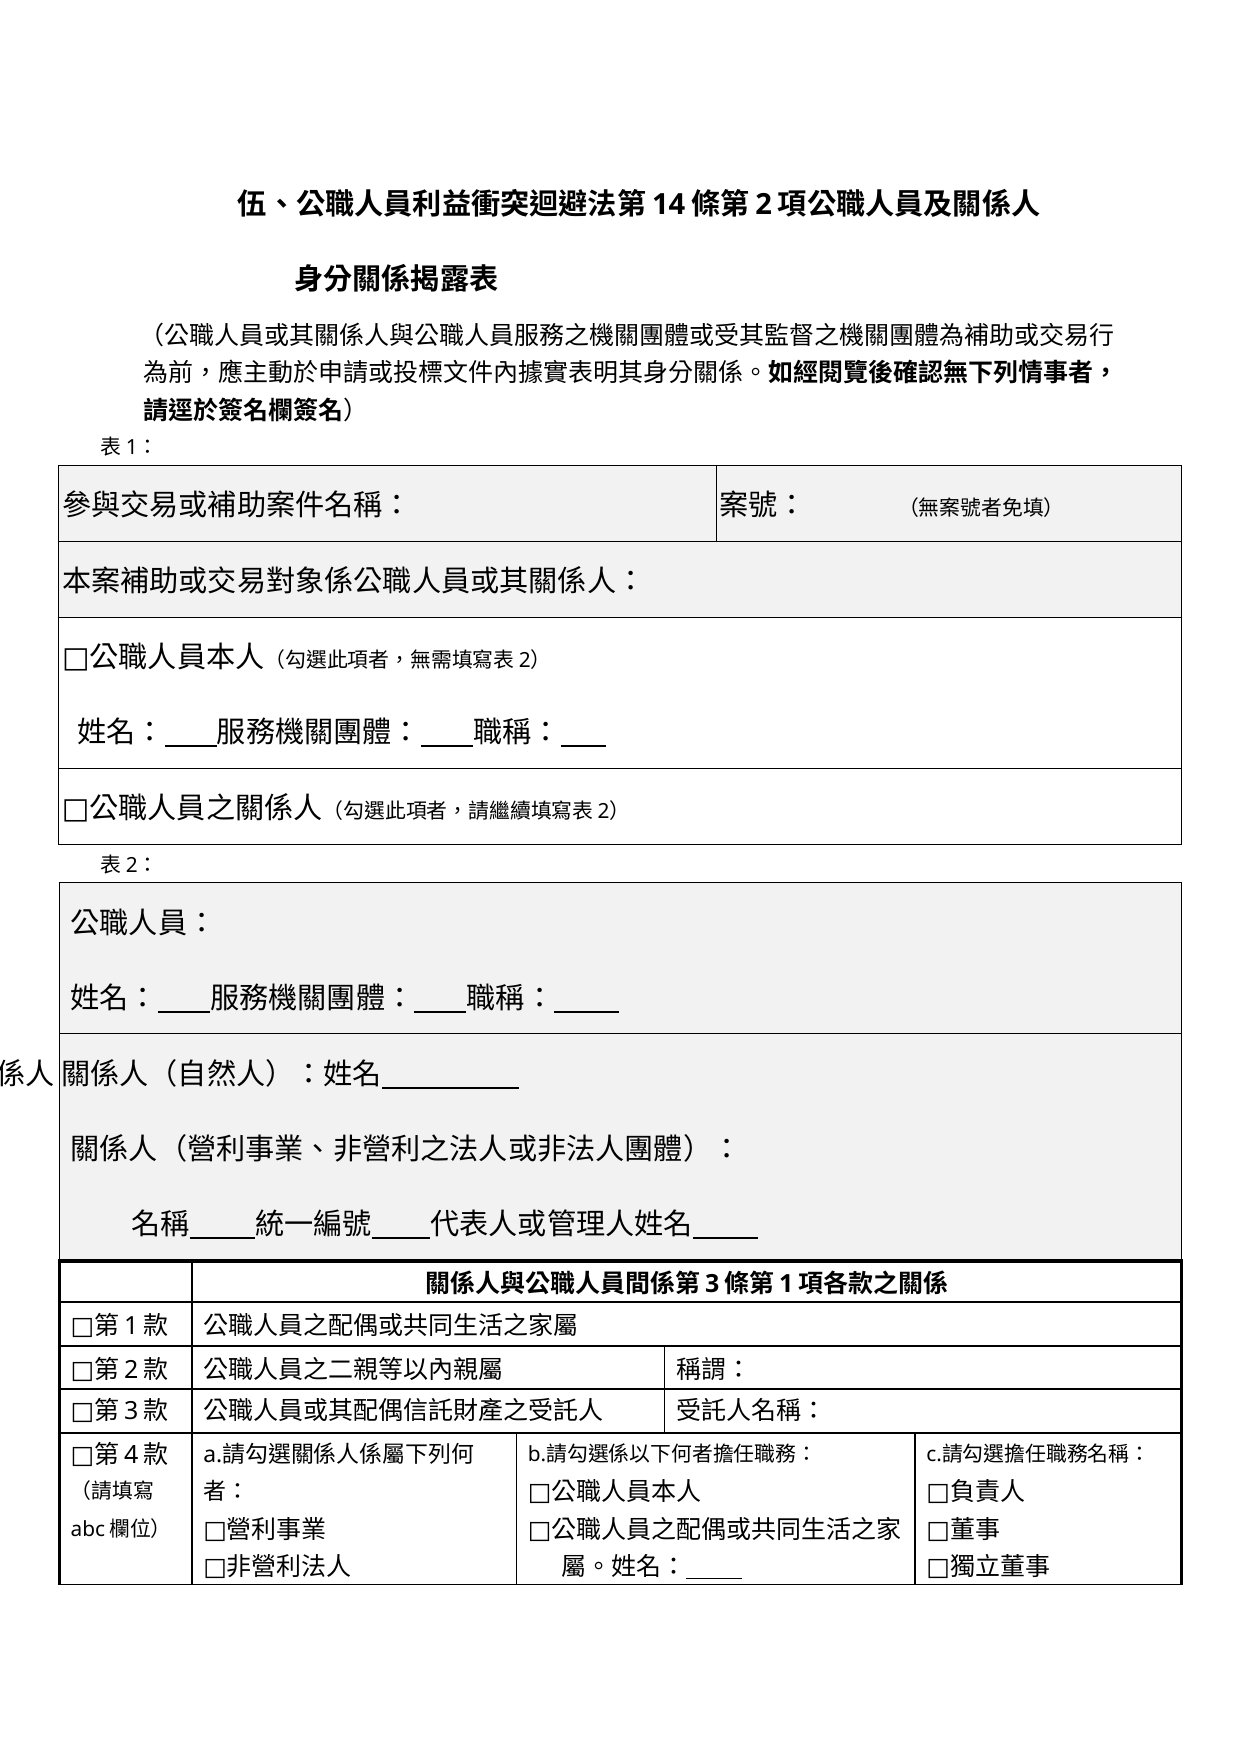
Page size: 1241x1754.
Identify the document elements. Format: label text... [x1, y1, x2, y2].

table_cell □第4款 （請填寫abc欄位） [61, 1434, 191, 1583]
table_header 公職人員： 姓名： 服務機關團體： 職稱： [60, 883, 1181, 1033]
table_cell 稱謂： [665, 1347, 1180, 1388]
table_cell □第2款 [61, 1347, 191, 1388]
text 表2： [84, 845, 1053, 882]
table_cell 關係人 關係人（自然人）：姓名 關係人（營利事業、非營利之法人或非法人團體）： 名稱 統一編號 代表人或管理人姓名 [60, 1034, 1181, 1259]
table_cell [61, 1263, 191, 1301]
table_cell c.請勾選擔任職務名稱： □負責人 □董事 □獨立董事 [916, 1434, 1180, 1583]
table_cell □第1款 [61, 1303, 191, 1345]
table_header 參與交易或補助案件名稱： [59, 466, 716, 541]
table_cell 受託人名稱： [665, 1390, 1180, 1432]
table_cell □公職人員本人（勾選此項者，無需填寫表2） 姓名： 服務機關團體： 職稱： [59, 618, 1181, 768]
subtitle 公職人員利益衝突迴避法第14條第2項公職人員及關係人身分關係揭露表 [238, 164, 1053, 314]
table_cell a.請勾選關係人係屬下列何者： □營利事業 □非營利法人 [193, 1434, 516, 1583]
table_cell b.請勾選係以下何者擔任職務： □公職人員本人 □公職人員之配偶或共同生活之家屬。姓名： [517, 1434, 914, 1583]
table_header 案號： （無案號者免填） [717, 466, 1181, 541]
table_cell 關係人與公職人員間係第3條第1項各款之關係 [193, 1263, 1180, 1301]
text （公職人員或其關係人與公職人員服務之機關團體或受其監督之機關團體為補助或交易行為前，應主動於申請或投標文件內據實表明其身分關係。如經閱覽後確認無下列情事者，請逕於簽名欄簽名） [139, 314, 1126, 427]
table_cell 公職人員或其配偶信託財產之受託人 [193, 1390, 664, 1432]
table_cell □第3款 [61, 1390, 191, 1432]
table_cell 公職人員之配偶或共同生活之家屬 [193, 1303, 1180, 1345]
text 表1： [84, 427, 1132, 464]
table_cell 公職人員之二親等以內親屬 [193, 1347, 664, 1388]
table_cell □公職人員之關係人（勾選此項者，請繼續填寫表2） [59, 769, 1181, 844]
table_cell 本案補助或交易對象係公職人員或其關係人： [59, 542, 1181, 617]
